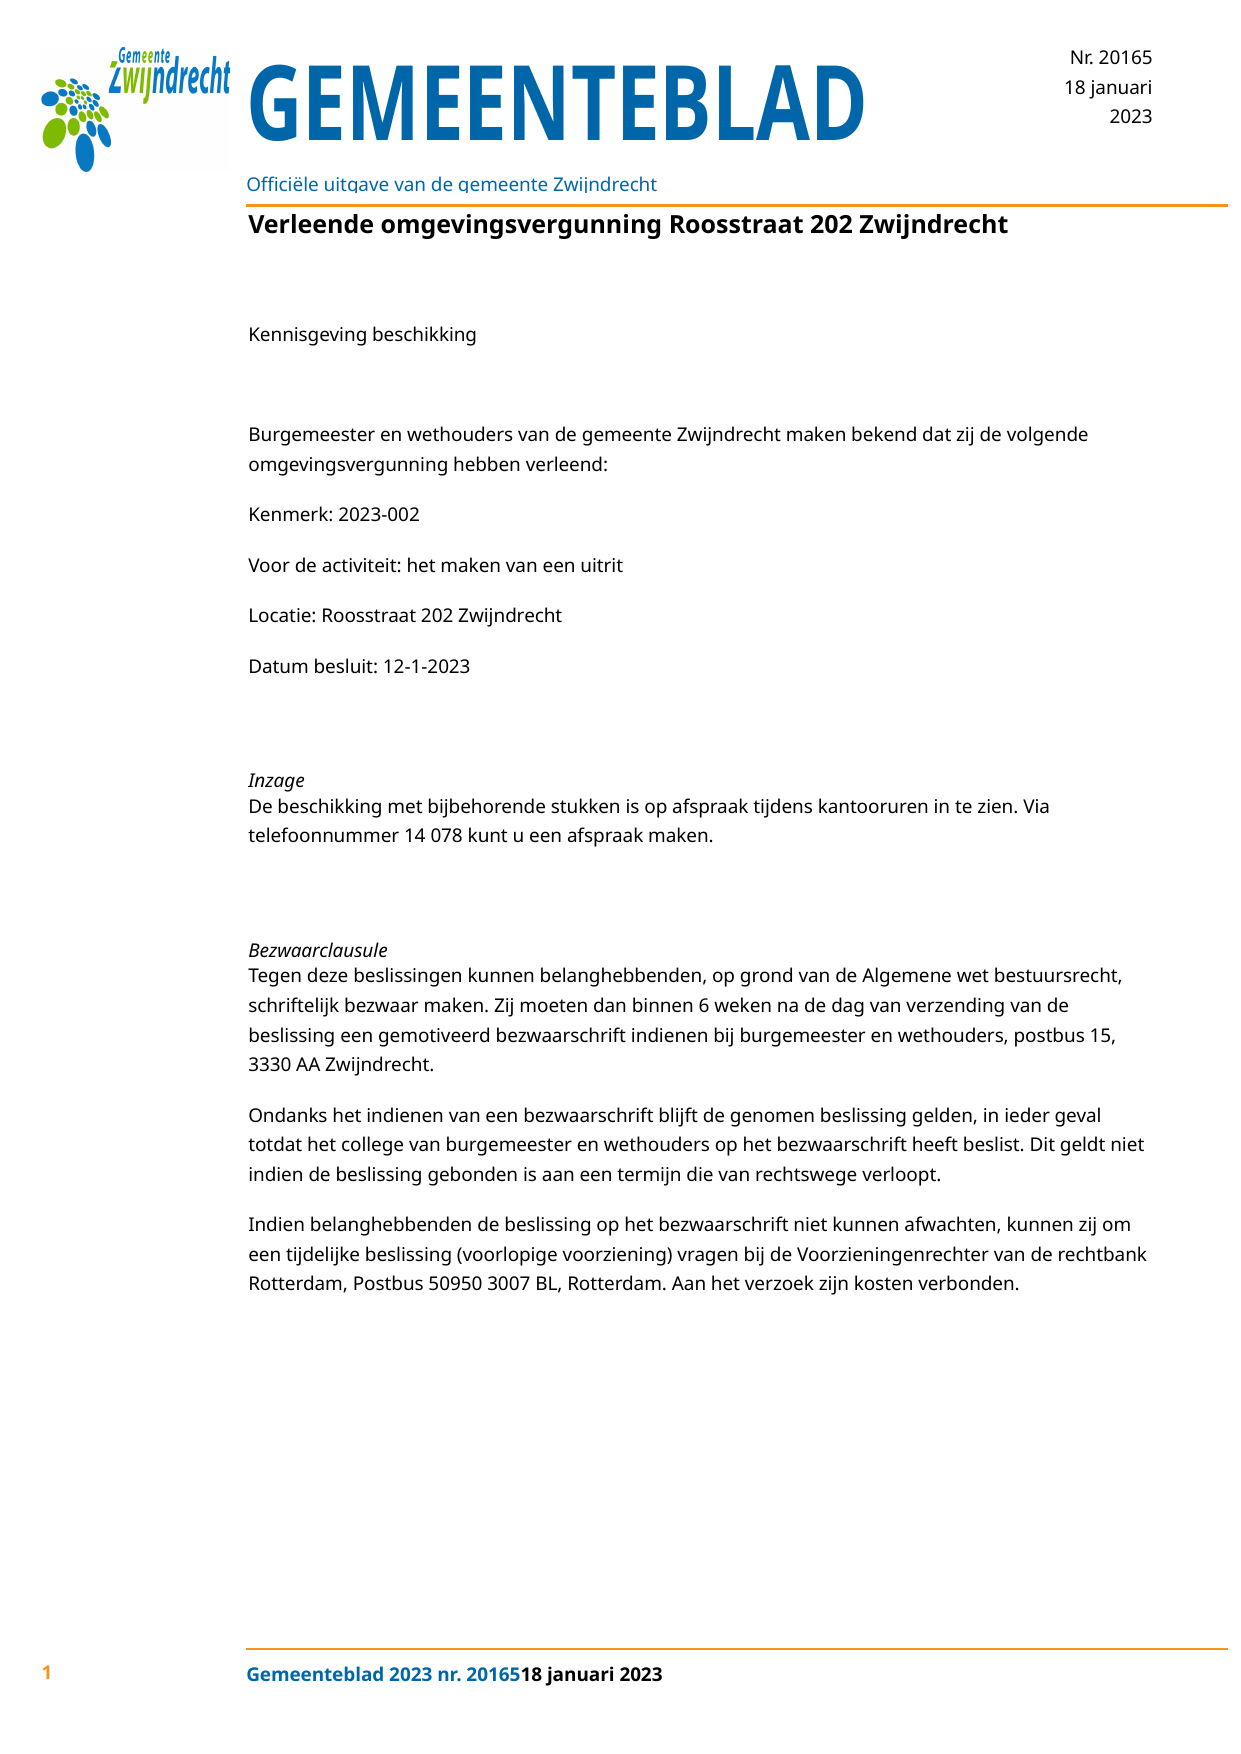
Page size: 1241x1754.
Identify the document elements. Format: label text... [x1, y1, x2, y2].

text Verleende omgevingsvergunning Roosstraat 202 Zwijndrecht [248, 207, 1152, 241]
text Ondanks het indienen van een bezwaarschrift blijft de genomen beslissing gelden, in ieder geval totdat het college van burgemeester en wethouders op het bezwaarschrift heeft beslist. Dit geldt niet indien de beslissing gebonden is aan een termijn die van rechtswege verloopt. [248, 1102, 1152, 1187]
picture [41, 47, 231, 172]
text Inzage [248, 767, 1152, 793]
text Indien belanghebbenden de beslissing op het bezwaarschrift niet kunnen afwachten, kunnen zij om een tijdelijke beslissing (voorlopige voorziening) vragen bij de Voorzieningenrechter van de rechtbank Rotterdam, Postbus 50950 3007 BL, Rotterdam. Aan het verzoek zijn kosten verbonden. [248, 1211, 1152, 1296]
text Bezwaarclausule [248, 937, 1152, 963]
text Burgemeester en wethouders van de gemeente Zwijndrecht maken bekend dat zij de volgende omgevingsvergunning hebben verleend: [248, 422, 1152, 477]
text Kenmerk: 2023-002 [248, 502, 1152, 527]
text Datum besluit: 12-1-2023 [248, 653, 1152, 678]
text Locatie: Roosstraat 202 Zwijndrecht [248, 602, 1152, 628]
text Tegen deze beslissingen kunnen belanghebbenden, op grond van de Algemene wet bestuursrecht, schriftelijk bezwaar maken. Zij moeten dan binnen 6 weken na de dag van verzending van de beslissing een gemotiveerd bezwaarschrift indienen bij burgemeester en wethouders, postbus 15, 3330 AA Zwijndrecht. [248, 963, 1152, 1077]
text De beschikking met bijbehorende stukken is op afspraak tijdens kantooruren in te zien. Via telefoonnummer 14 078 kunt u een afspraak maken. [248, 793, 1152, 848]
text Voor de activiteit: het maken van een uitrit [248, 552, 1152, 578]
text Kennisgeving beschikking [248, 321, 1152, 346]
